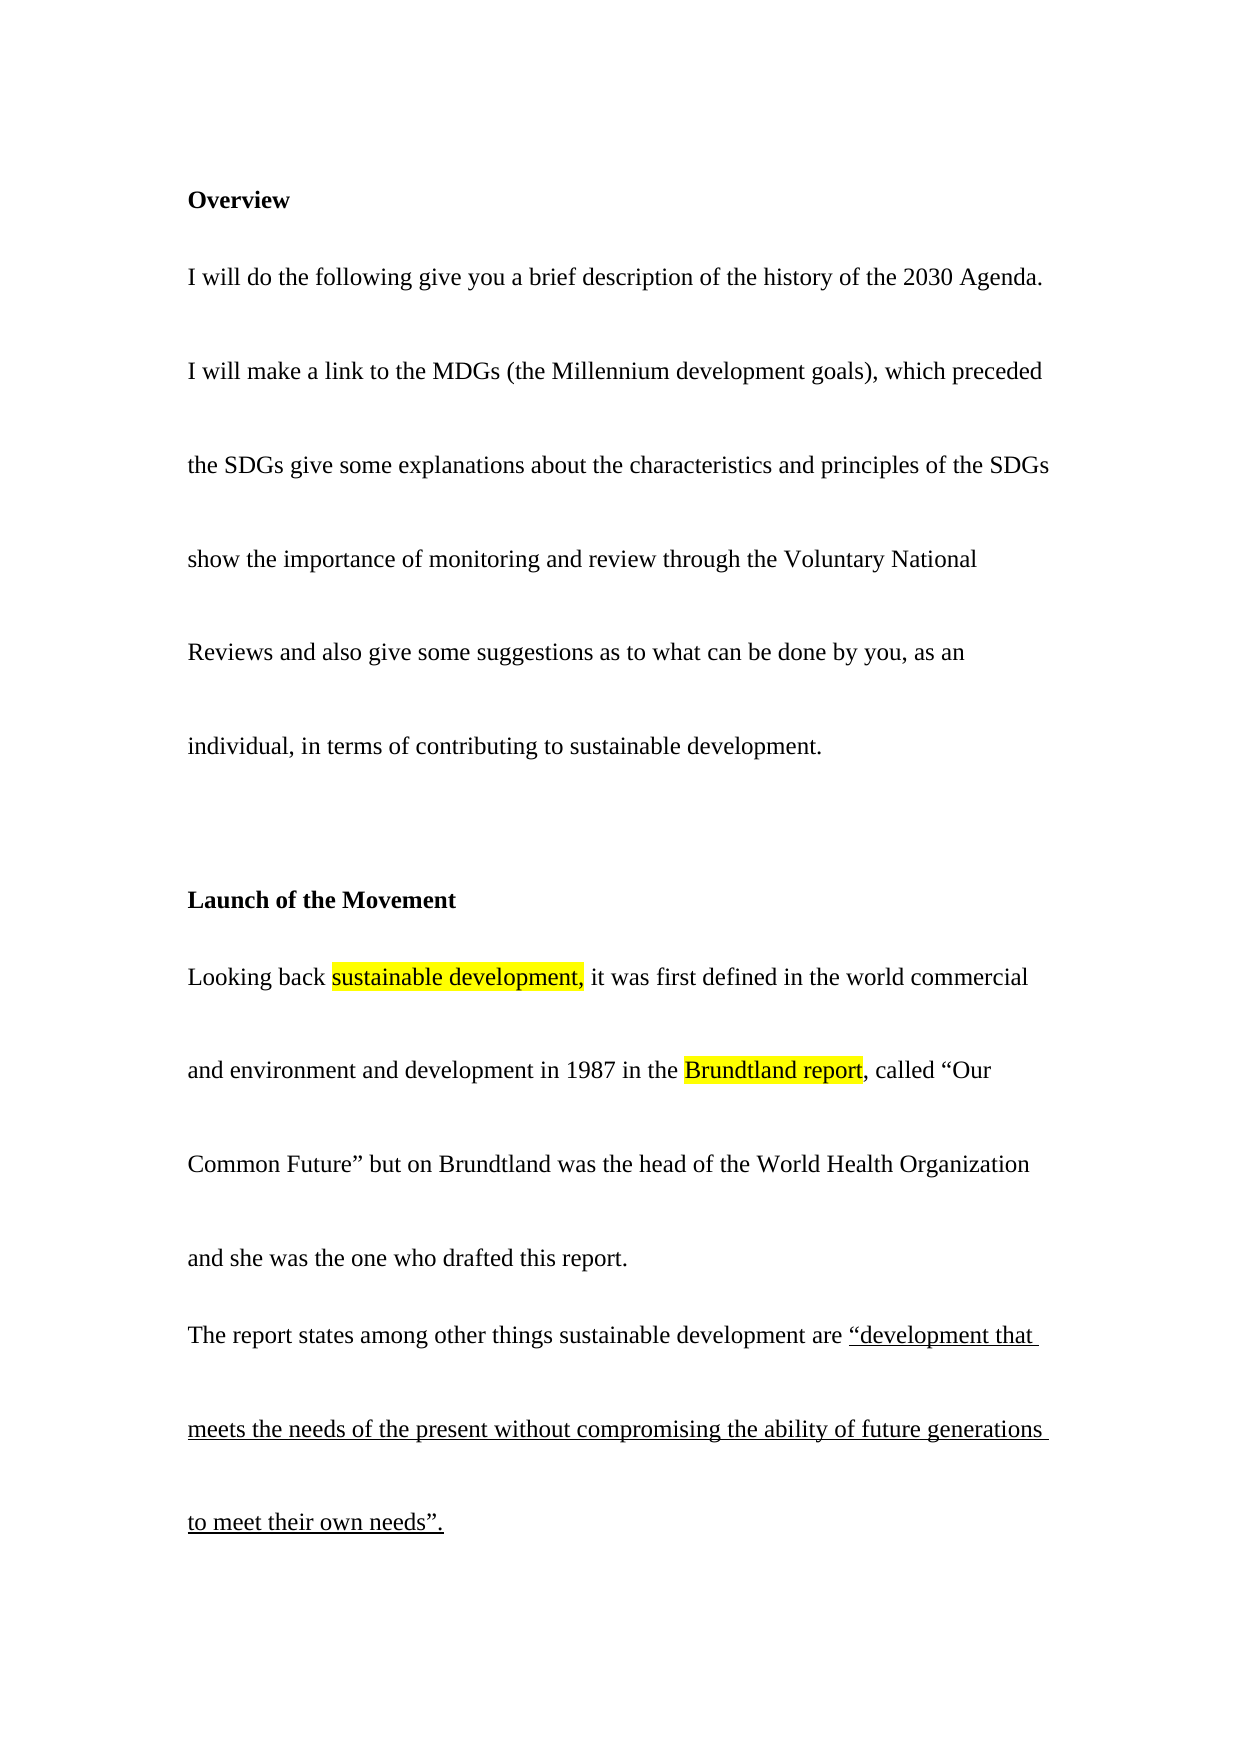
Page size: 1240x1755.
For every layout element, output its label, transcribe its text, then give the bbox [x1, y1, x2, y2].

text Overview [187, 158, 1052, 221]
text Looking back sustainable development, it was first defined in the world commercial and environment and development in 1987 in the Brundtland report, called “Our Common Future” but on Brundtland was the head of the World Health Organization and she was the one who drafted this report. [187, 934, 1052, 1278]
text Launch of the Movement [187, 858, 1052, 920]
text I will do the following give you a brief description of the history of the 2030 Agenda. I will make a link to the MDGs (the Millennium development goals), which preceded the SDGs give some explanations about the characteristics and principles of the SDGs show the importance of monitoring and review through the Voluntary National Reviews and also give some suggestions as to what can be done by you, as an individual, in terms of contributing to sustainable development. [187, 235, 1052, 766]
text The report states among other things sustainable development are “development that meets the needs of the present without compromising the ability of future generations to meet their own needs”. [187, 1293, 1052, 1543]
